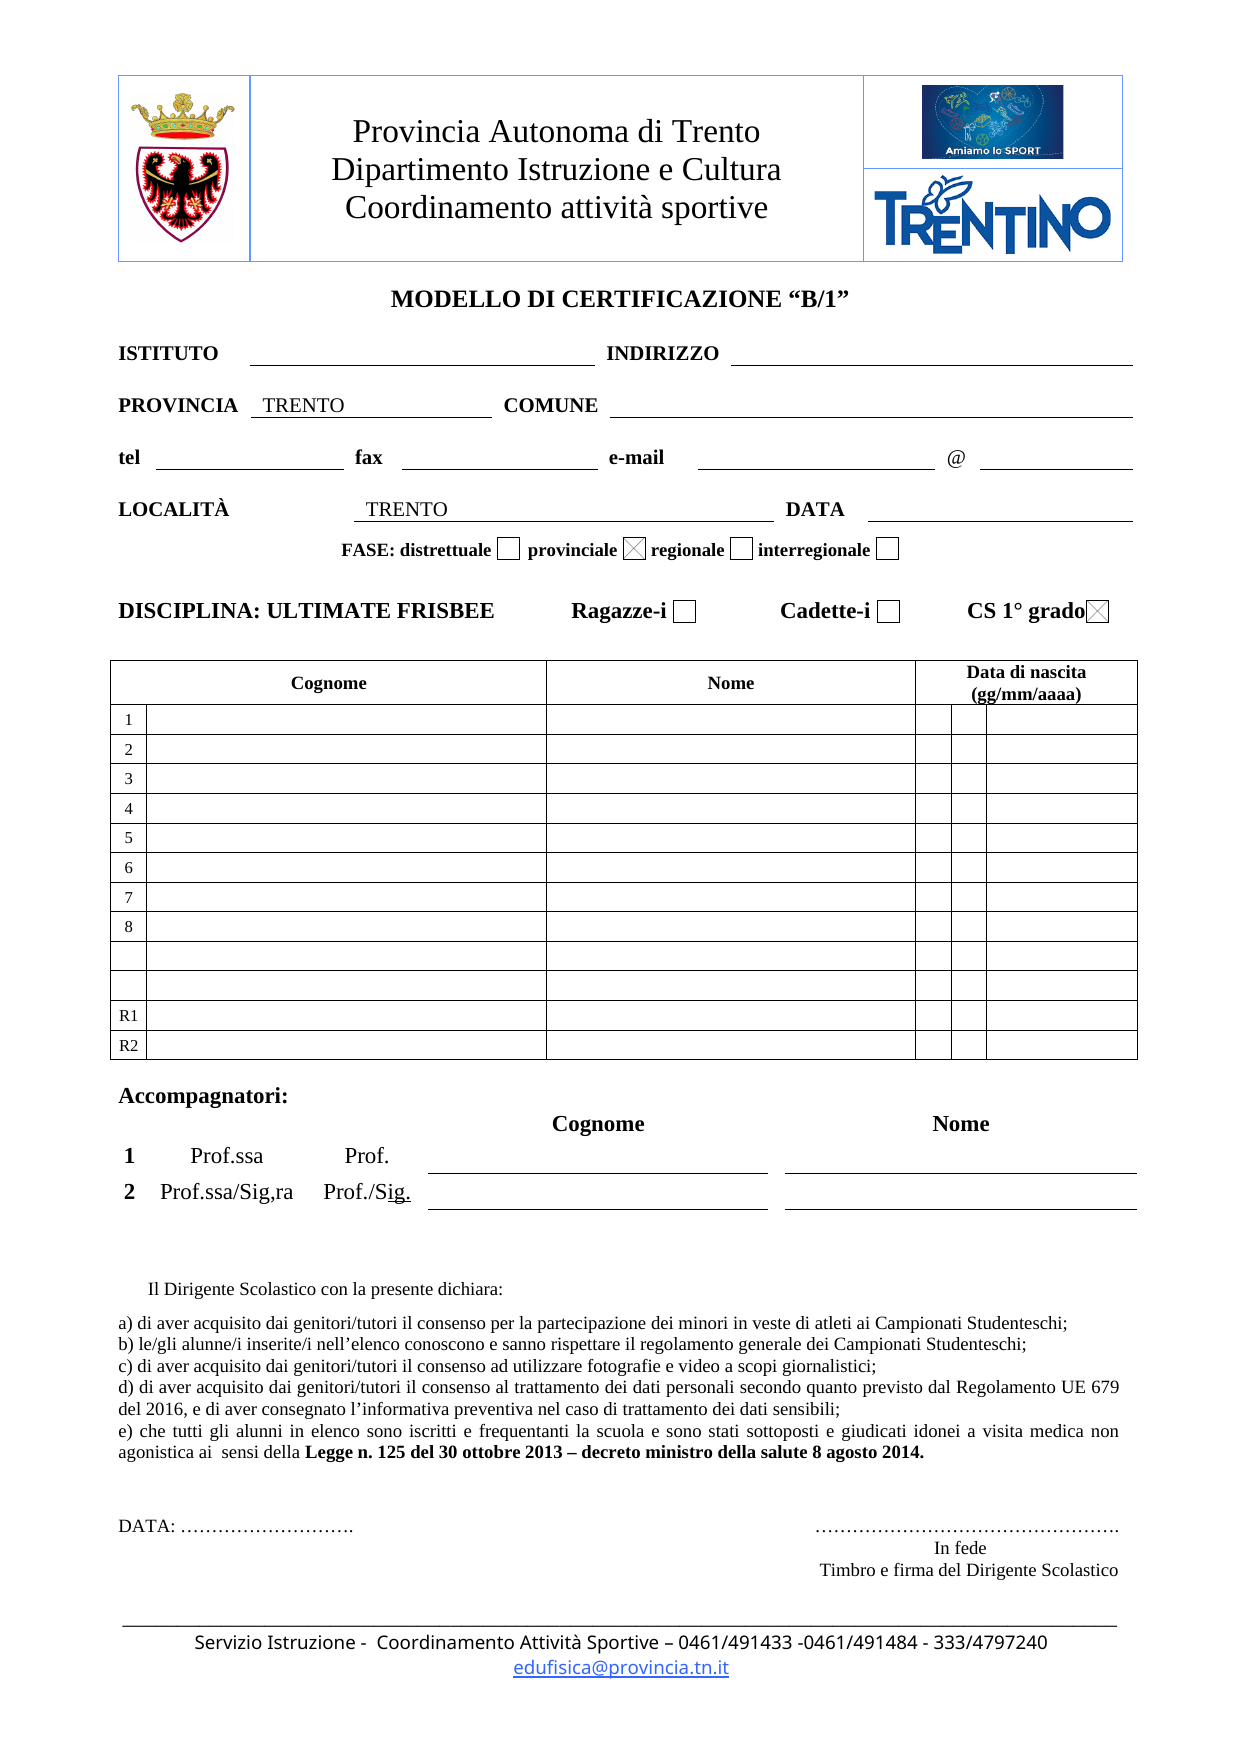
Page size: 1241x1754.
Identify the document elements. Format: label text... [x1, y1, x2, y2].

text DATA: ………………………. …………………………………………. [118, 1515, 1122, 1537]
table_cell [952, 794, 986, 822]
text d) di aver acquisito dai genitori/tutori il consenso al trattamento dei dati personali secondo quanto previsto dal Regolamento UE 679 del 2016, e di aver consegnato l’informativa preventiva nel caso di trattamento dei dati sensibili; [118, 1376, 1122, 1419]
table_header Cognome [111, 661, 546, 704]
table_cell [987, 794, 1137, 822]
table_cell Prof. [306, 1138, 428, 1173]
table_header @ [935, 439, 979, 469]
table_cell [987, 971, 1137, 1000]
table_header [610, 387, 1133, 417]
table_cell [916, 764, 951, 793]
table_cell [768, 1138, 785, 1173]
table_cell 1 [111, 705, 146, 734]
table_cell [987, 705, 1137, 734]
table_cell [987, 824, 1137, 852]
table_cell [147, 971, 546, 1000]
table_cell Prof.ssa [148, 1138, 306, 1173]
table_header CS 1° grado [943, 575, 1133, 646]
table_cell [547, 794, 915, 822]
text FASE: distrettuale provinciale regionale interregionale [118, 536, 1122, 561]
text c) di aver acquisito dai genitori/tutori il consenso ad utilizzare fotografie e video a scopi giornalistici; [118, 1355, 1122, 1376]
table_cell [147, 912, 546, 941]
table_header fax [344, 439, 402, 469]
table_cell 4 [111, 794, 146, 822]
table_header [119, 76, 249, 261]
table_header COMUNE [492, 387, 609, 417]
table_cell [547, 853, 915, 882]
table_cell [916, 971, 951, 1000]
table_header LOCALITÀ [107, 491, 354, 521]
picture [129, 92, 236, 244]
table_cell [916, 735, 951, 763]
table_cell [547, 912, 915, 941]
text Il Dirigente Scolastico con la presente dichiara: [148, 1278, 1122, 1299]
table_cell [952, 824, 986, 852]
table_cell Prof./Sig. [306, 1173, 428, 1208]
table_cell [147, 883, 546, 911]
table_cell [864, 169, 1122, 261]
table_cell [785, 1138, 1137, 1173]
picture [922, 85, 1064, 159]
table_cell R2 [111, 1031, 146, 1059]
text b) le/gli alunne/i inserite/i nell’elenco conoscono e sanno rispettare il regolamento generale dei Campionati Studenteschi; [118, 1333, 1122, 1355]
table_cell [428, 1138, 768, 1173]
table_header Ragazze-i [531, 575, 737, 646]
table_cell Cognome [428, 1108, 768, 1138]
table_cell [147, 1001, 546, 1029]
table_cell 7 [111, 883, 146, 911]
table_cell [987, 1031, 1137, 1059]
table_header DATA [774, 491, 868, 521]
table_cell [916, 942, 951, 970]
table_cell [306, 1108, 428, 1138]
table_header Data di nascita (gg/mm/aaaa) [916, 661, 1137, 704]
table_cell [768, 1173, 785, 1208]
table_header [250, 335, 595, 364]
table_cell [952, 912, 986, 941]
table_cell [547, 971, 915, 1000]
table_header DISCIPLINA: ULTIMATE FRISBEE [107, 575, 531, 646]
table_header [980, 439, 1133, 469]
table_cell [987, 735, 1137, 763]
table_cell [785, 1174, 1137, 1208]
table_header ISTITUTO [107, 335, 249, 364]
table_cell [111, 942, 146, 970]
table_cell [547, 735, 915, 763]
table_cell [952, 942, 986, 970]
table_cell [952, 735, 986, 763]
table_cell [987, 883, 1137, 911]
table_cell [916, 883, 951, 911]
table_header Provincia Autonoma di Trento Dipartimento Istruzione e Cultura Coordinamento attività sportive [251, 76, 863, 261]
text a) di aver acquisito dai genitori/tutori il consenso per la partecipazione dei minori in veste di atleti ai Campionati Studenteschi; [118, 1312, 1122, 1333]
table_cell Prof.ssa/Sig,ra [148, 1173, 306, 1208]
table_header Accompagnatori: [111, 1082, 1137, 1108]
table_header [868, 491, 1133, 521]
table_header [698, 439, 935, 469]
table_cell [916, 912, 951, 941]
table_cell 1 [111, 1138, 148, 1173]
table_cell 6 [111, 853, 146, 882]
table_cell [952, 853, 986, 882]
table_cell [952, 705, 986, 734]
table_header TRENTO [354, 491, 774, 521]
table_cell [987, 853, 1137, 882]
table_cell [111, 971, 146, 1000]
table_cell [916, 853, 951, 882]
table_header Cadette-i [737, 575, 943, 646]
table_cell 2 [111, 735, 146, 763]
table_cell [547, 764, 915, 793]
table_cell [952, 1031, 986, 1059]
subtitle MODELLO DI CERTIFICAZIONE “B/1” [118, 284, 1122, 313]
table_cell [547, 705, 915, 734]
table_cell [952, 971, 986, 1000]
table_cell [916, 705, 951, 734]
table_cell R1 [111, 1001, 146, 1029]
table_cell [147, 735, 546, 763]
table_cell 3 [111, 764, 146, 793]
table_cell [547, 1001, 915, 1029]
table_cell [987, 912, 1137, 941]
table_cell [987, 942, 1137, 970]
table_cell [916, 794, 951, 822]
table_header Nome [547, 661, 915, 704]
table_cell [111, 1108, 148, 1138]
table_cell 5 [111, 824, 146, 852]
table_cell [916, 824, 951, 852]
table_cell 2 [111, 1173, 148, 1208]
table_cell [148, 1108, 306, 1138]
table_cell [147, 705, 546, 734]
table_cell [428, 1174, 768, 1208]
table_cell [147, 824, 546, 852]
table_cell [768, 1108, 785, 1138]
table_cell [147, 942, 546, 970]
table_cell [987, 764, 1137, 793]
table_header TRENTO [251, 387, 492, 417]
table_cell [916, 1031, 951, 1059]
table_cell [952, 883, 986, 911]
table_header [402, 439, 597, 469]
text e) che tutti gli alunni in elenco sono iscritti e frequentanti la scuola e sono stati sottoposti e giudicati idonei a visita medica non agonistica ai sensi della Legge n. 125 del 30 ottobre 2013 – decreto ministro della salute 8 agosto 2014. [118, 1419, 1122, 1463]
table_cell [147, 1031, 546, 1059]
picture [874, 175, 1111, 254]
table_cell 8 [111, 912, 146, 941]
table_cell [952, 764, 986, 793]
table_cell Nome [785, 1108, 1137, 1138]
table_header PROVINCIA [107, 387, 251, 417]
table_header e-mail [598, 439, 698, 469]
table_cell [147, 853, 546, 882]
table_cell [547, 1031, 915, 1059]
text In fede [118, 1537, 1122, 1558]
table_cell [952, 1001, 986, 1029]
table_cell [916, 1001, 951, 1029]
table_cell [987, 1001, 1137, 1029]
table_cell [147, 794, 546, 822]
table_header tel [107, 439, 156, 469]
table_cell [547, 883, 915, 911]
table_cell [147, 764, 546, 793]
table_cell [547, 824, 915, 852]
table_header [864, 76, 1122, 168]
table_header [731, 335, 1133, 364]
table_cell [547, 942, 915, 970]
table_header INDIRIZZO [595, 335, 731, 364]
text Timbro e firma del Dirigente Scolastico [118, 1558, 1122, 1580]
table_header [156, 439, 343, 469]
